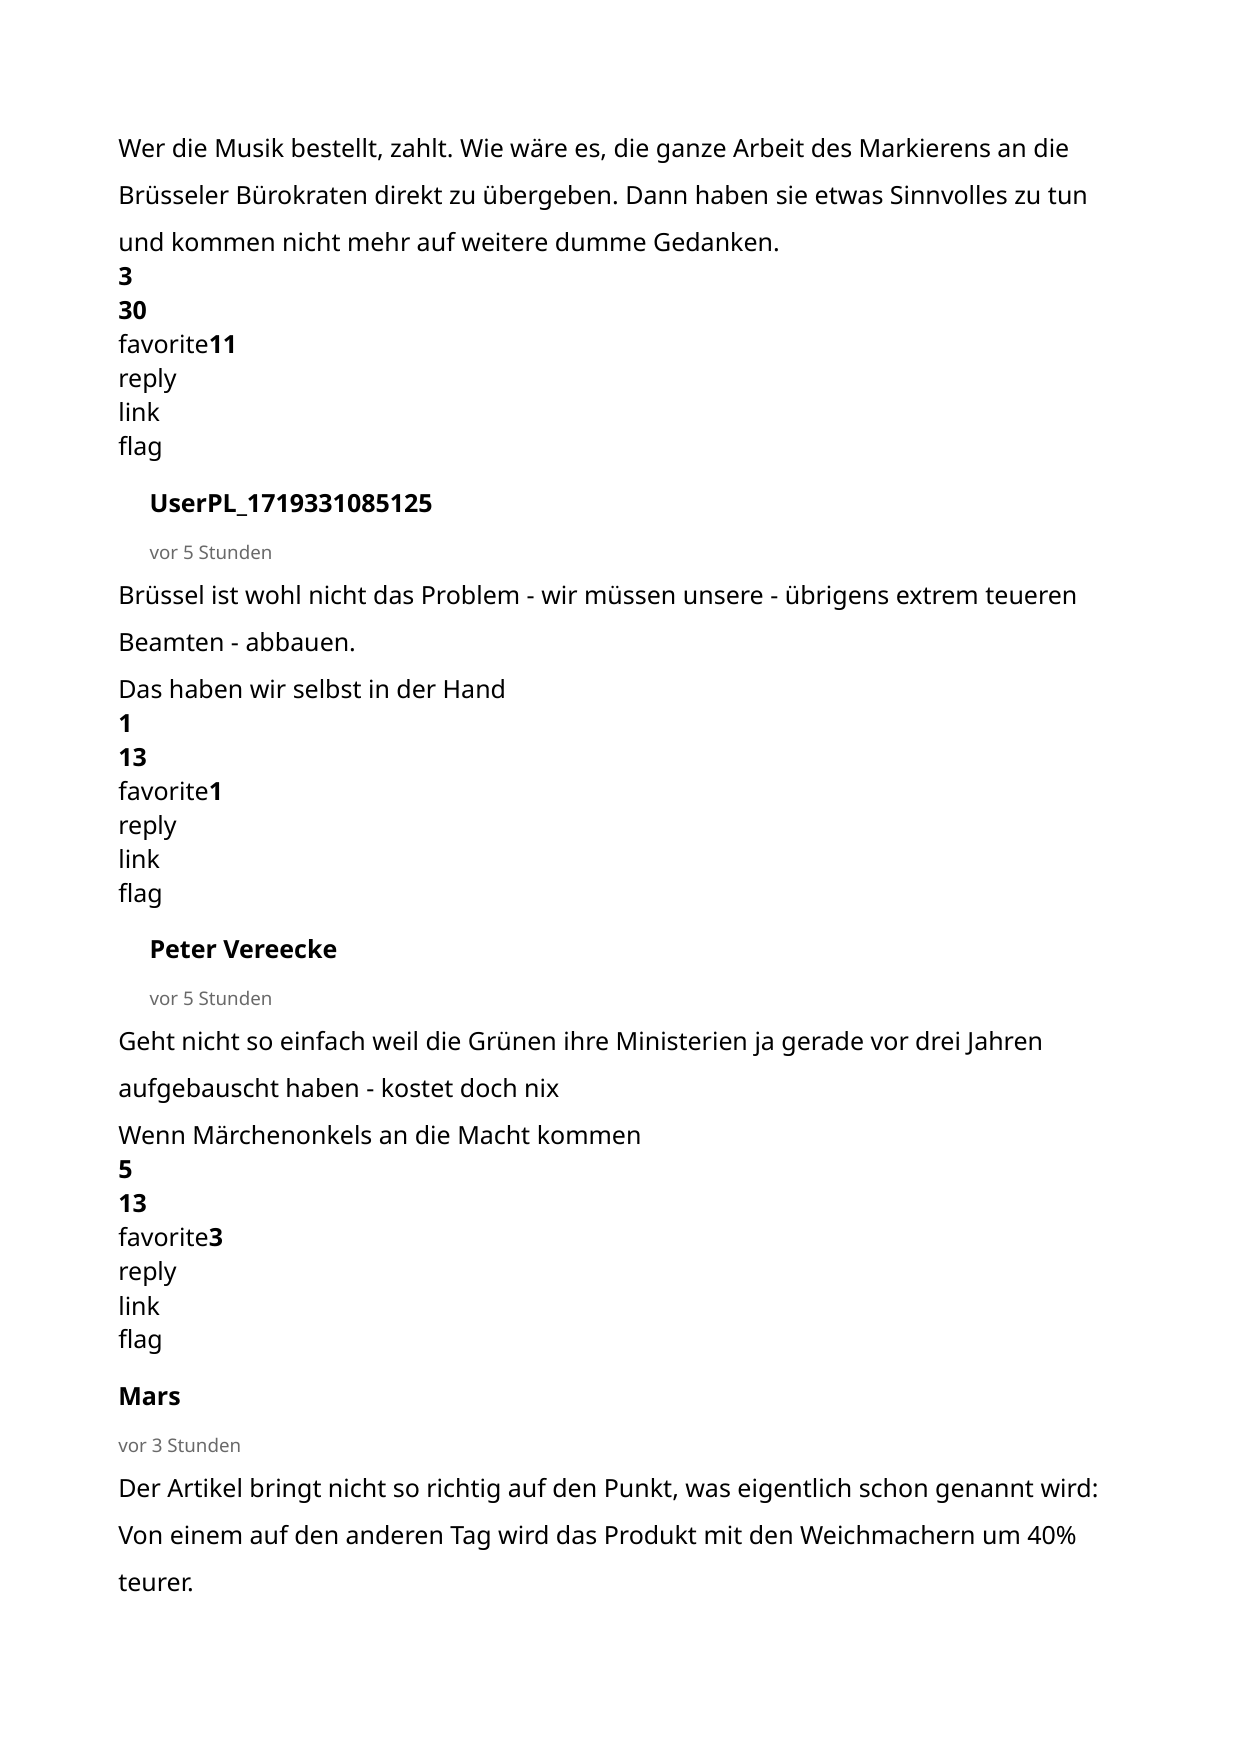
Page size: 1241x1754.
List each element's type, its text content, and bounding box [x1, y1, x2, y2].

text favorite11 [118, 327, 1122, 361]
text Geht nicht so einfach weil die Grünen ihre Ministerien ja gerade vor drei Jahren aufgebauscht haben - kostet doch nix Wenn Märchenonkels an die Macht kommen [118, 1011, 1122, 1152]
text reply [118, 361, 1122, 395]
text link [118, 842, 1122, 876]
text 13 [118, 739, 1122, 773]
text flag [118, 429, 1122, 463]
text Mars [118, 1372, 1114, 1412]
text Der Artikel bringt nicht so richtig auf den Punkt, was eigentlich schon genannt wird: Von einem auf den anderen Tag wird das Produkt mit den Weichmachern um 40% teurer. [118, 1458, 1122, 1598]
text reply [118, 807, 1122, 842]
text vor 5 Stunden [149, 982, 1122, 1011]
text vor 3 Stunden [118, 1428, 1122, 1458]
text favorite3 [118, 1220, 1122, 1254]
text 13 [118, 1186, 1122, 1220]
text 3 [118, 259, 1122, 293]
text Wer die Musik bestellt, zahlt. Wie wäre es, die ganze Arbeit des Markierens an die Brüsseler Bürokraten direkt zu übergeben. Dann haben sie etwas Sinnvolles zu tun und kommen nicht mehr auf weitere dumme Gedanken. [118, 118, 1122, 259]
text reply [118, 1254, 1122, 1288]
text flag [118, 1322, 1122, 1356]
text link [118, 395, 1122, 429]
text 1 [118, 705, 1122, 739]
text Peter Vereecke [149, 925, 1114, 966]
text UserPL_1719331085125 [149, 479, 1114, 519]
text vor 5 Stunden [149, 535, 1122, 565]
text 5 [118, 1152, 1122, 1186]
text link [118, 1288, 1122, 1322]
text 30 [118, 293, 1122, 327]
text favorite1 [118, 773, 1122, 807]
text Brüssel ist wohl nicht das Problem - wir müssen unsere - übrigens extrem teueren Beamten - abbauen. Das haben wir selbst in der Hand [118, 565, 1122, 705]
text flag [118, 876, 1122, 910]
